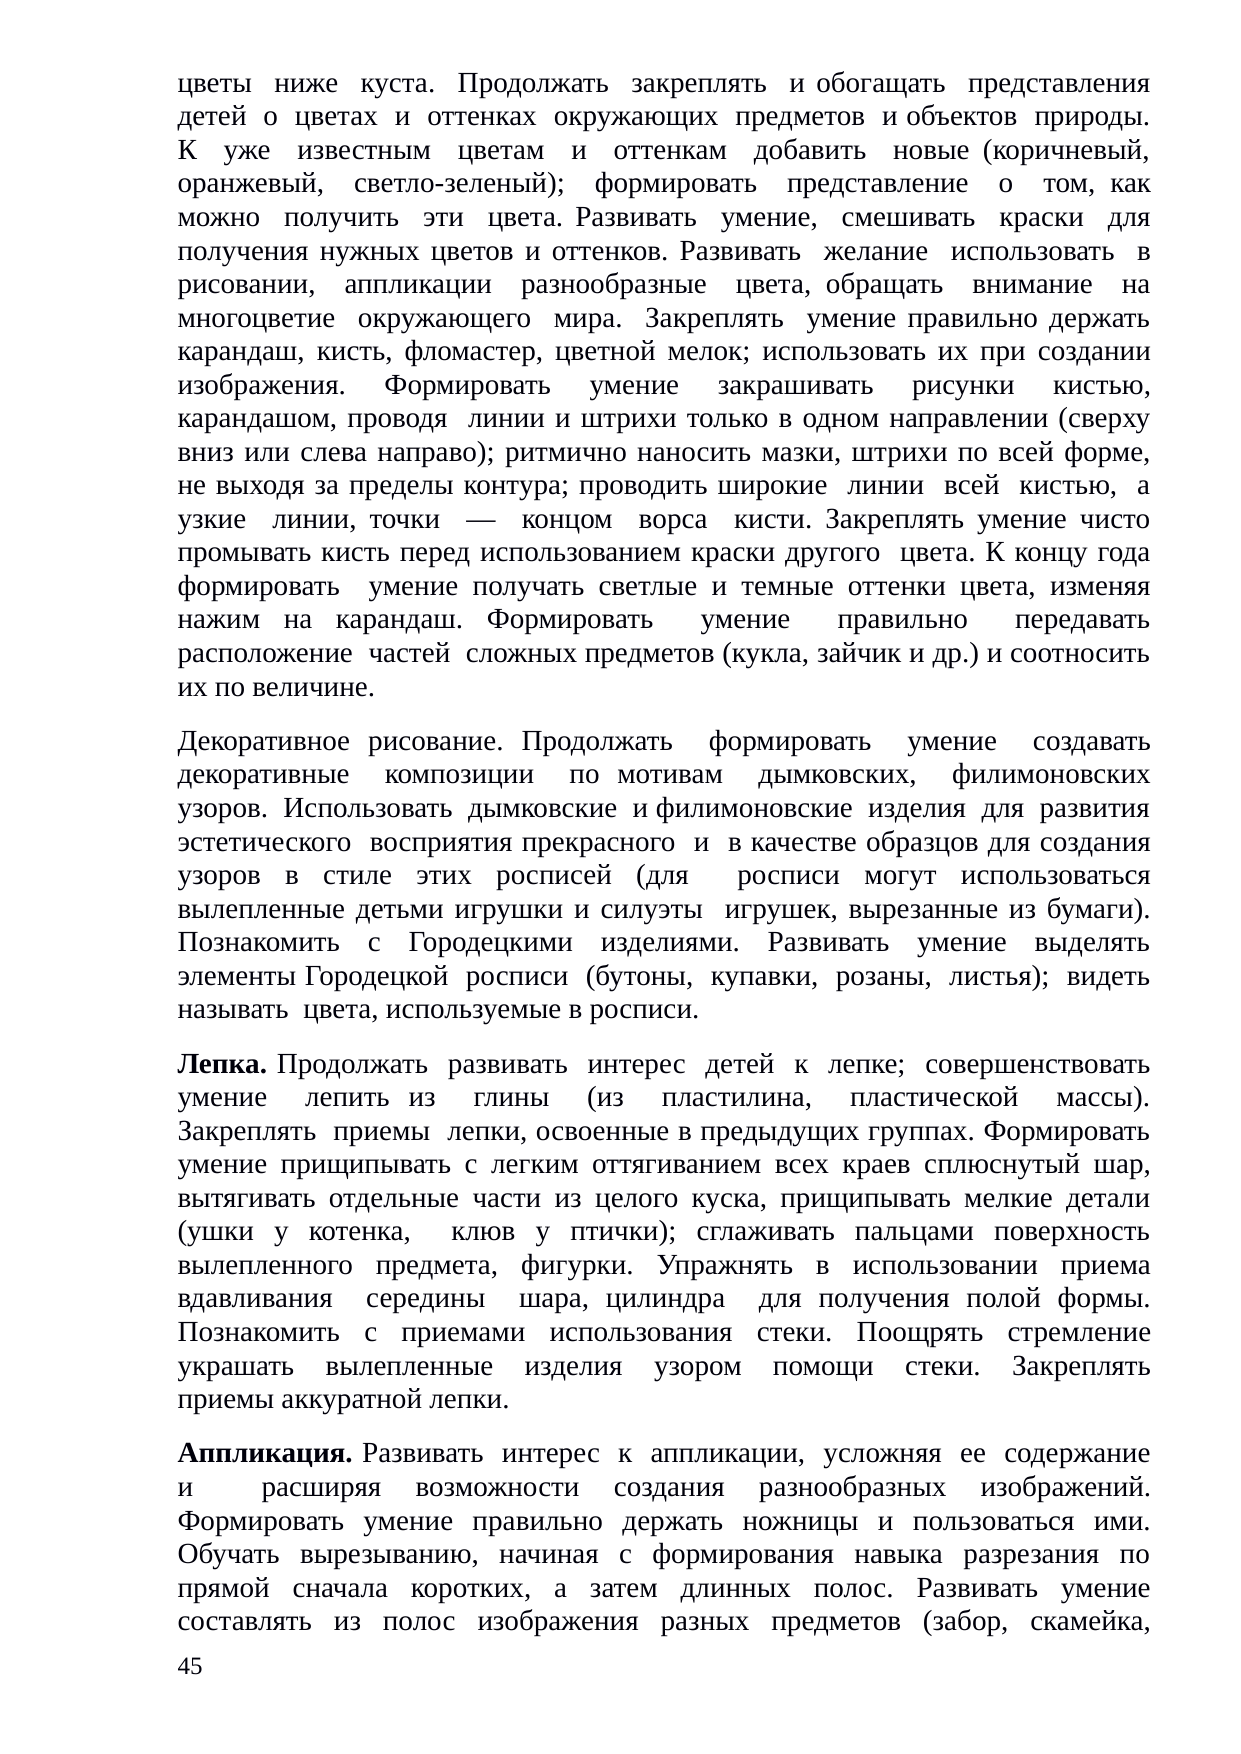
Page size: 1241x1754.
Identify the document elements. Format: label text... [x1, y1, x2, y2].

text Декоративное рисование. Продолжать формировать умение создавать декоративные композиции по мотивам дымковских, филимоновских узоров. Использовать дымковские и филимоновские изделия для развития эстетического восприятия прекрасного и в качестве образцов для создания узоров в стиле этих росписей (для росписи могут использоваться вылепленные детьми игрушки и силуэты игрушек, вырезанные из бумаги). Познакомить с Городецкими изделиями. Развивать умение выделять элементы Городецкой росписи (бутоны, купавки, розаны, листья); видеть называть цвета, используемые в росписи. [177, 723, 1152, 1025]
text цветы ниже куста. Продолжать закреплять и обогащать представления детей о цветах и оттенках окружающих предметов и объектов природы. К уже известным цветам и оттенкам добавить новые (коричневый, оранжевый, светло-зеленый); формировать представление о том, как можно получить эти цвета. Развивать умение, смешивать краски для получения нужных цветов и оттенков. Развивать желание использовать в рисовании, аппликации разнообразные цвета, обращать внимание на многоцветие окружающего мира. Закреплять умение правильно держать карандаш, кисть, фломастер, цветной мелок; использовать их при создании изображения. Формировать умение закрашивать рисунки кистью, карандашом, проводя линии и штрихи только в одном направлении (сверху вниз или слева направо); ритмично наносить мазки, штрихи по всей форме, не выходя за пределы контура; проводить широкие линии всей кистью, а узкие линии, точки — концом ворса кисти. Закреплять умение чисто промывать кисть перед использованием краски другого цвета. К концу года формировать умение получать светлые и темные оттенки цвета, изменяя нажим на карандаш. Формировать умение правильно передавать расположение частей сложных предметов (кукла, зайчик и др.) и соотносить их по величине. [177, 65, 1152, 702]
text Аппликация. Развивать интерес к аппликации, усложняя ее содержание и расширяя возможности создания разнообразных изображений. Формировать умение правильно держать ножницы и пользоваться ими. Обучать вырезыванию, начиная с формирования навыка разрезания по прямой сначала коротких, а затем длинных полос. Развивать умение составлять из полос изображения разных предметов (забор, скамейка, [177, 1436, 1152, 1637]
text Лепка. Продолжать развивать интерес детей к лепке; совершенствовать умение лепить из глины (из пластилина, пластической массы). Закреплять приемы лепки, освоенные в предыдущих группах. Формировать умение прищипывать с легким оттягиванием всех краев сплюснутый шар, вытягивать отдельные части из целого куска, прищипывать мелкие детали (ушки у котенка, клюв у птички); сглаживать пальцами поверхность вылепленного предмета, фигурки. Упражнять в использовании приема вдавливания середины шара, цилиндра для получения полой формы. Познакомить с приемами использования стеки. Поощрять стремление украшать вылепленные изделия узором помощи стеки. Закреплять приемы аккуратной лепки. [177, 1046, 1152, 1415]
